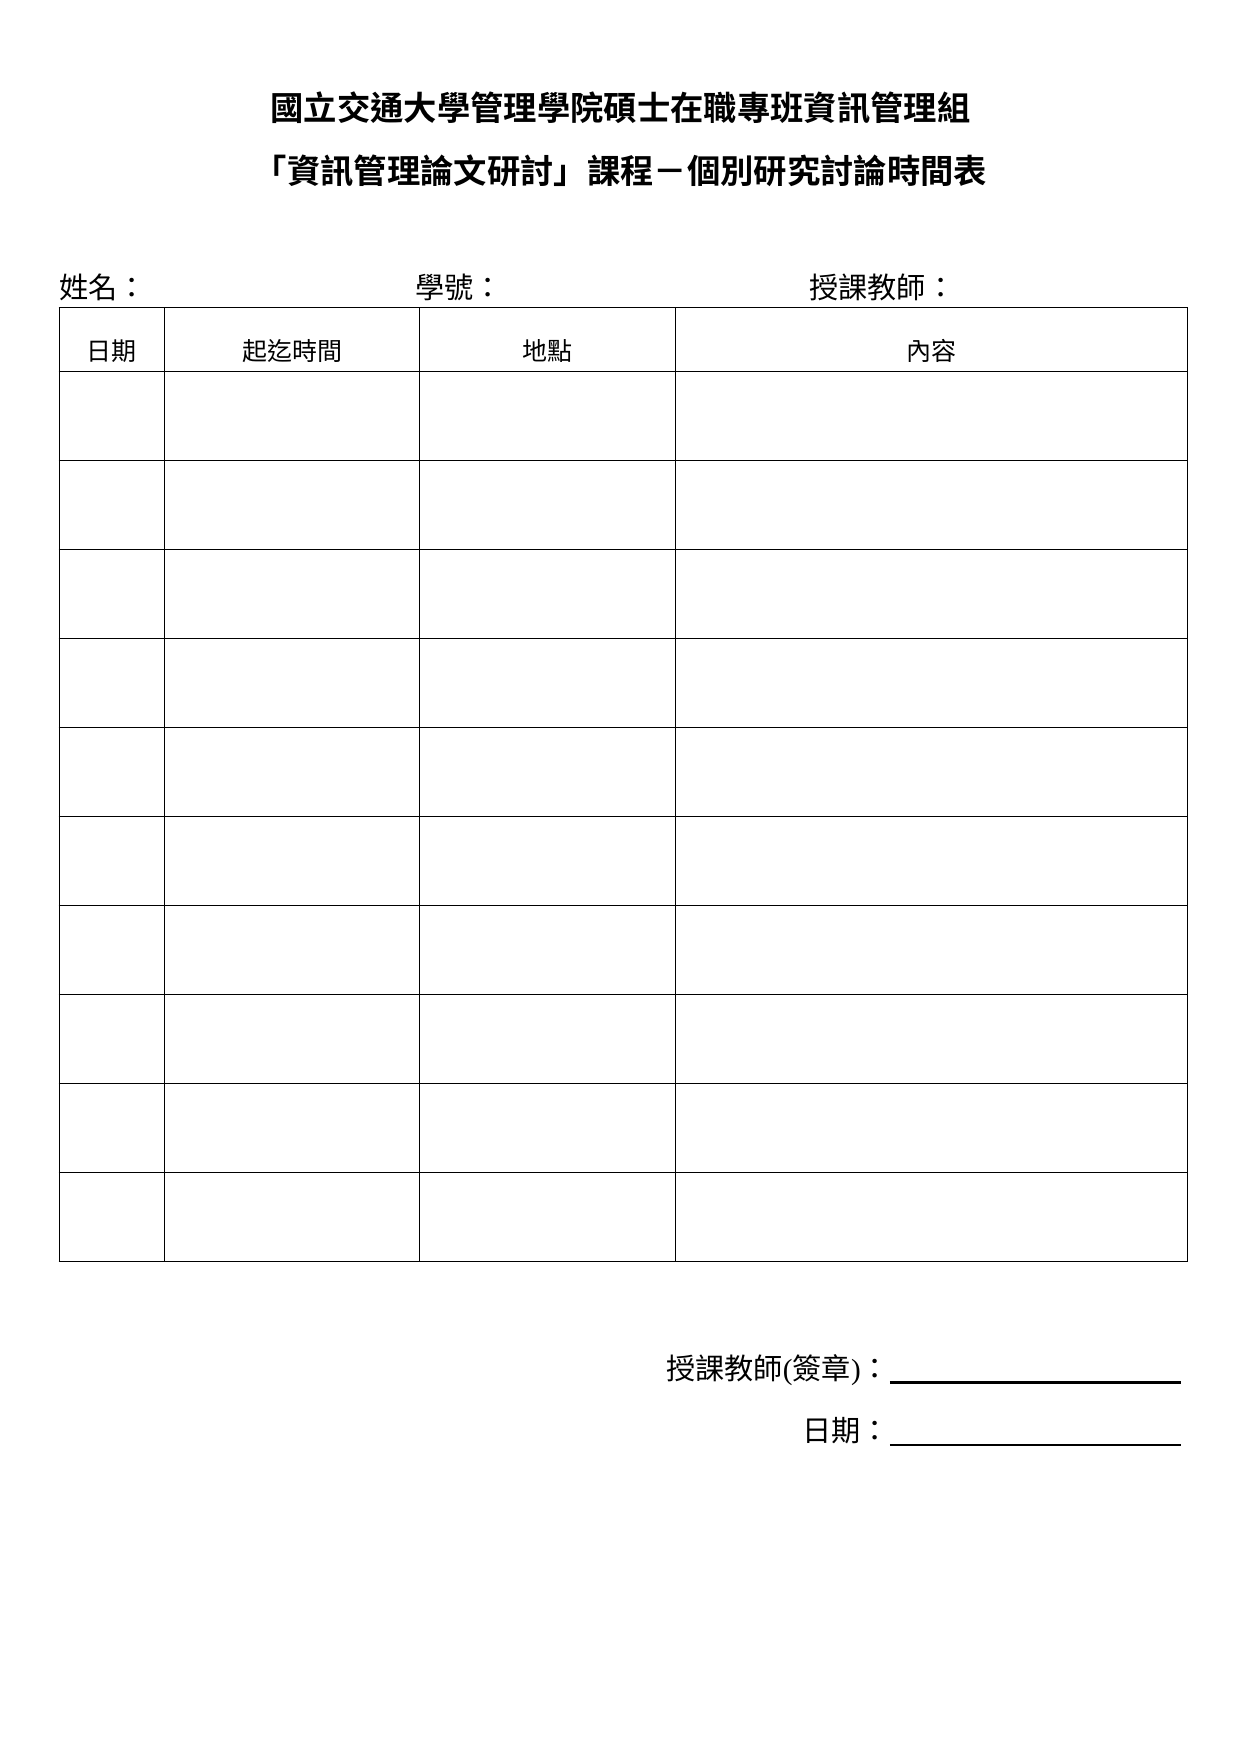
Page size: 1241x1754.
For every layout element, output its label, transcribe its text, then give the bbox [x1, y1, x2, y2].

table_cell [60, 995, 164, 1083]
table_cell [165, 639, 419, 727]
table_cell [676, 1173, 1187, 1261]
table_cell [676, 639, 1187, 727]
table_cell [676, 372, 1187, 459]
table_cell [60, 550, 164, 638]
table_cell [165, 550, 419, 638]
table_cell [420, 372, 675, 459]
table_cell [676, 550, 1187, 638]
table_cell [60, 461, 164, 549]
table_cell [420, 639, 675, 727]
table_cell [60, 906, 164, 994]
table_cell [420, 461, 675, 549]
table_cell [60, 639, 164, 727]
table_cell [165, 372, 419, 459]
table_cell [165, 817, 419, 905]
text 日期： [59, 1387, 1181, 1450]
table_header 地點 [420, 308, 675, 371]
table_cell [165, 995, 419, 1083]
table_header 起迄時間 [165, 308, 419, 371]
table_cell [676, 461, 1187, 549]
text 「資訊管理論文研討」課程－個別研究討論時間表 [59, 127, 1181, 189]
table_cell [165, 461, 419, 549]
table_cell [60, 1173, 164, 1261]
text 國立交通大學管理學院碩士在職專班資訊管理組 [59, 64, 1181, 127]
table_cell [420, 728, 675, 816]
table_cell [165, 1173, 419, 1261]
table_cell [676, 1084, 1187, 1172]
table_cell [676, 906, 1187, 994]
table_cell [165, 1084, 419, 1172]
table_cell [676, 817, 1187, 905]
table_cell [60, 817, 164, 905]
table_cell [676, 728, 1187, 816]
table_cell [60, 1084, 164, 1172]
table_cell [60, 728, 164, 816]
table_cell [420, 550, 675, 638]
table_cell [60, 372, 164, 459]
text 姓名： 學號： 授課教師： [59, 244, 1181, 307]
text 授課教師(簽章)： [59, 1325, 1181, 1387]
table_cell [420, 1173, 675, 1261]
table_cell [165, 906, 419, 994]
table_cell [420, 995, 675, 1083]
table_cell [420, 906, 675, 994]
table_cell [165, 728, 419, 816]
table_cell [420, 1084, 675, 1172]
table_header 內容 [676, 308, 1187, 371]
table_cell [676, 995, 1187, 1083]
table_header 日期 [60, 308, 164, 371]
table_cell [420, 817, 675, 905]
